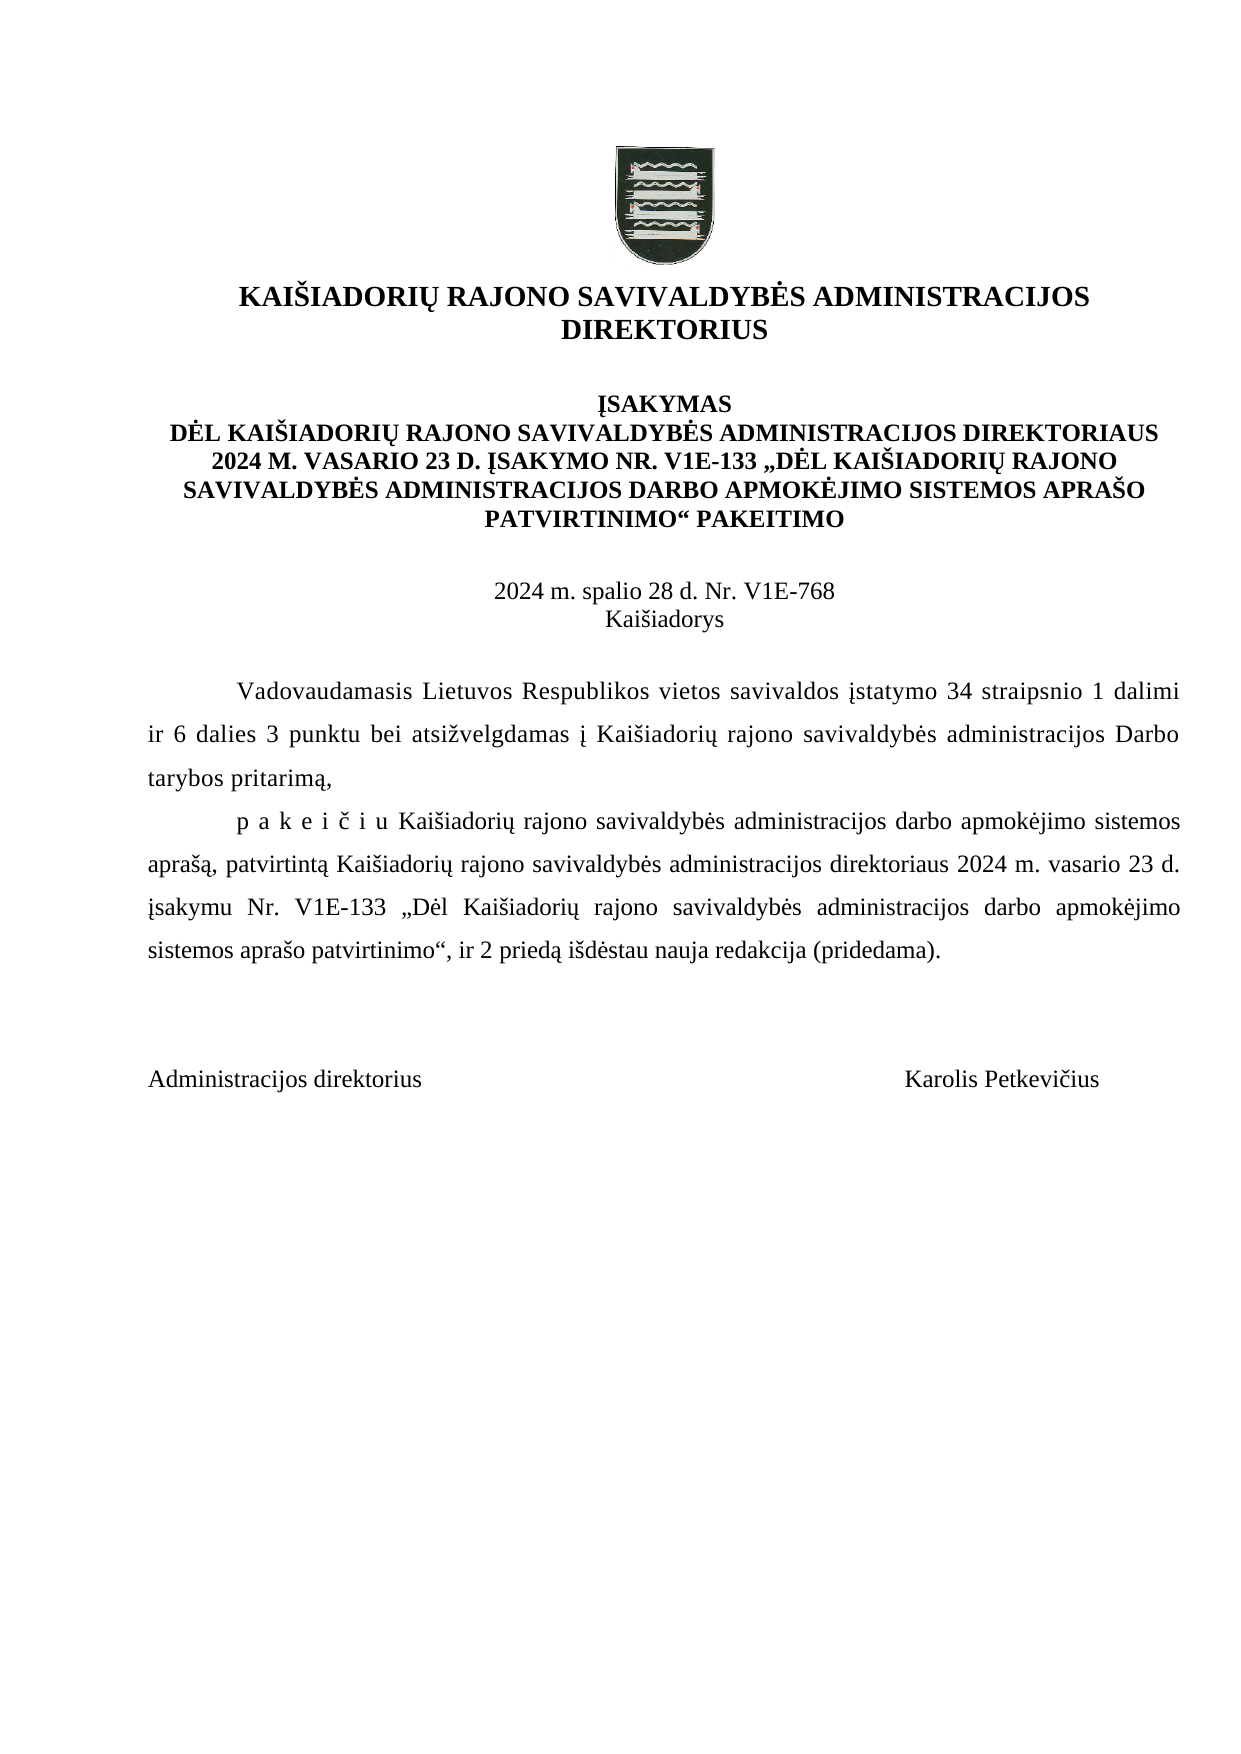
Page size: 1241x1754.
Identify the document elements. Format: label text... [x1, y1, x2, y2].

text Kaišiadorys [148, 604, 1181, 633]
text Vadovaudamasis Lietuvos Respublikos vietos savivaldos įstatymo 34 straipsnio 1 dalimi ir 6 dalies 3 punktu bei atsižvelgdamas į Kaišiadorių rajono savivaldybės administracijos Darbo tarybos pritarimą, [148, 676, 1181, 791]
text 2024 m. spalio 28 d. Nr. V1E-768 [148, 576, 1181, 604]
text Administracijos direktorius Karolis Petkevičius [148, 1064, 1181, 1093]
text p a k e i č i u Kaišiadorių rajono savivaldybės administracijos darbo apmokėjimo sistemos aprašą, patvirtintą Kaišiadorių rajono savivaldybės administracijos direktoriaus 2024 m. vasario 23 d. įsakymu Nr. V1E-133 „Dėl Kaišiadorių rajono savivaldybės administracijos darbo apmokėjimo sistemos aprašo patvirtinimo“, ir 2 priedą išdėstau nauja redakcija (pridedama). [148, 806, 1181, 964]
text KAIŠIADORIŲ RAJONO SAVIVALDYBĖS ADMINISTRACIJOS [148, 279, 1181, 312]
text DĖL KAIŠIADORIŲ RAJONO SAVIVALDYBĖS ADMINISTRACIJOS DIREKTORIAUS 2024 M. VASARIO 23 D. ĮSAKYMO NR. V1E-133 „DĖL KAIŠIADORIŲ RAJONO SAVIVALDYBĖS ADMINISTRACIJOS DARBO APMOKĖJIMO SISTEMOS APRAŠO PATVIRTINIMO“ PAKEITIMO [148, 418, 1181, 533]
text ĮSAKYMAS [148, 389, 1181, 418]
text DIREKTORIUS [148, 312, 1181, 346]
